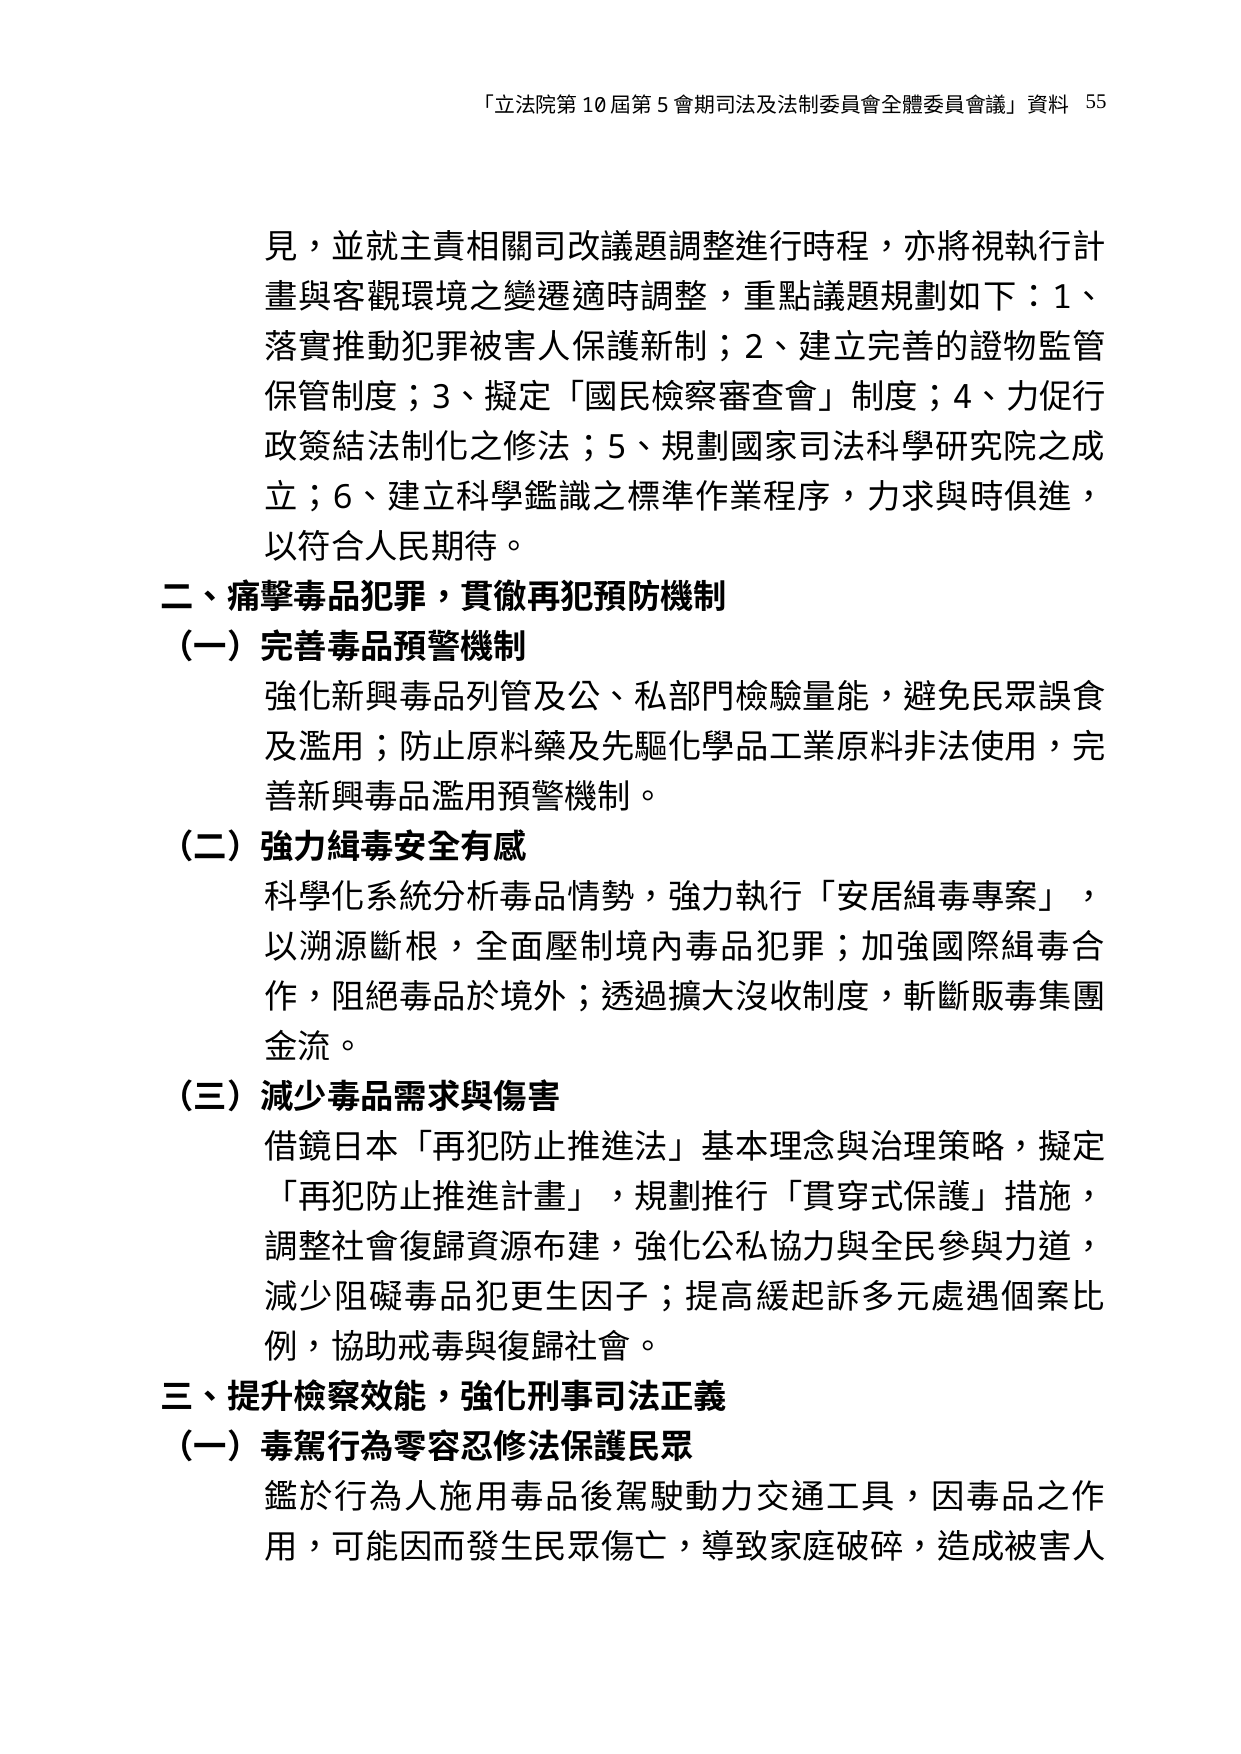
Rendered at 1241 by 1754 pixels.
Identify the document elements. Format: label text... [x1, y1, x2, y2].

text 鑑於行為人施用毒品後駕駛動力交通工具，因毒品之作用，可能因而發生民眾傷亡，導致家庭破碎，造成被害人 [264, 1469, 1106, 1569]
text （二） 強力緝毒安全有感 [160, 819, 1106, 869]
text 科學化系統分析毒品情勢，強力執行「安居緝毒專案」，以溯源斷根，全面壓制境內毒品犯罪；加強國際緝毒合作，阻絕毒品於境外；透過擴大沒收制度，斬斷販毒集團金流。 [264, 869, 1106, 1069]
text 見，並就主責相關司改議題調整進行時程，亦將視執行計畫與客觀環境之變遷適時調整，重點議題規劃如下：1、落實推動犯罪被害人保護新制；2、建立完善的證物監管保管制度；3、擬定「國民檢察審查會」制度；4、力促行政簽結法制化之修法；5、規劃國家司法科學研究院之成立；6、建立科學鑑識之標準作業程序，力求與時俱進，以符合人民期待。 [264, 219, 1106, 569]
text 強化新興毒品列管及公、私部門檢驗量能，避免民眾誤食及濫用；防止原料藥及先驅化學品工業原料非法使用，完善新興毒品濫用預警機制。 [264, 669, 1106, 819]
text 二、痛擊毒品犯罪，貫徹再犯預防機制 [160, 569, 1106, 619]
text （一）毒駕行為零容忍修法保護民眾 [160, 1419, 1106, 1469]
text 三、提升檢察效能，強化刑事司法正義 [160, 1369, 1106, 1419]
text （一）完善毒品預警機制 [160, 619, 1106, 669]
text （三）減少毒品需求與傷害 [160, 1069, 1106, 1119]
text 借鏡日本「再犯防止推進法」基本理念與治理策略，擬定「再犯防止推進計畫」，規劃推行「貫穿式保護」措施，調整社會復歸資源布建，強化公私協力與全民參與力道，減少阻礙毒品犯更生因子；提高緩起訴多元處遇個案比例，協助戒毒與復歸社會。 [264, 1119, 1106, 1369]
